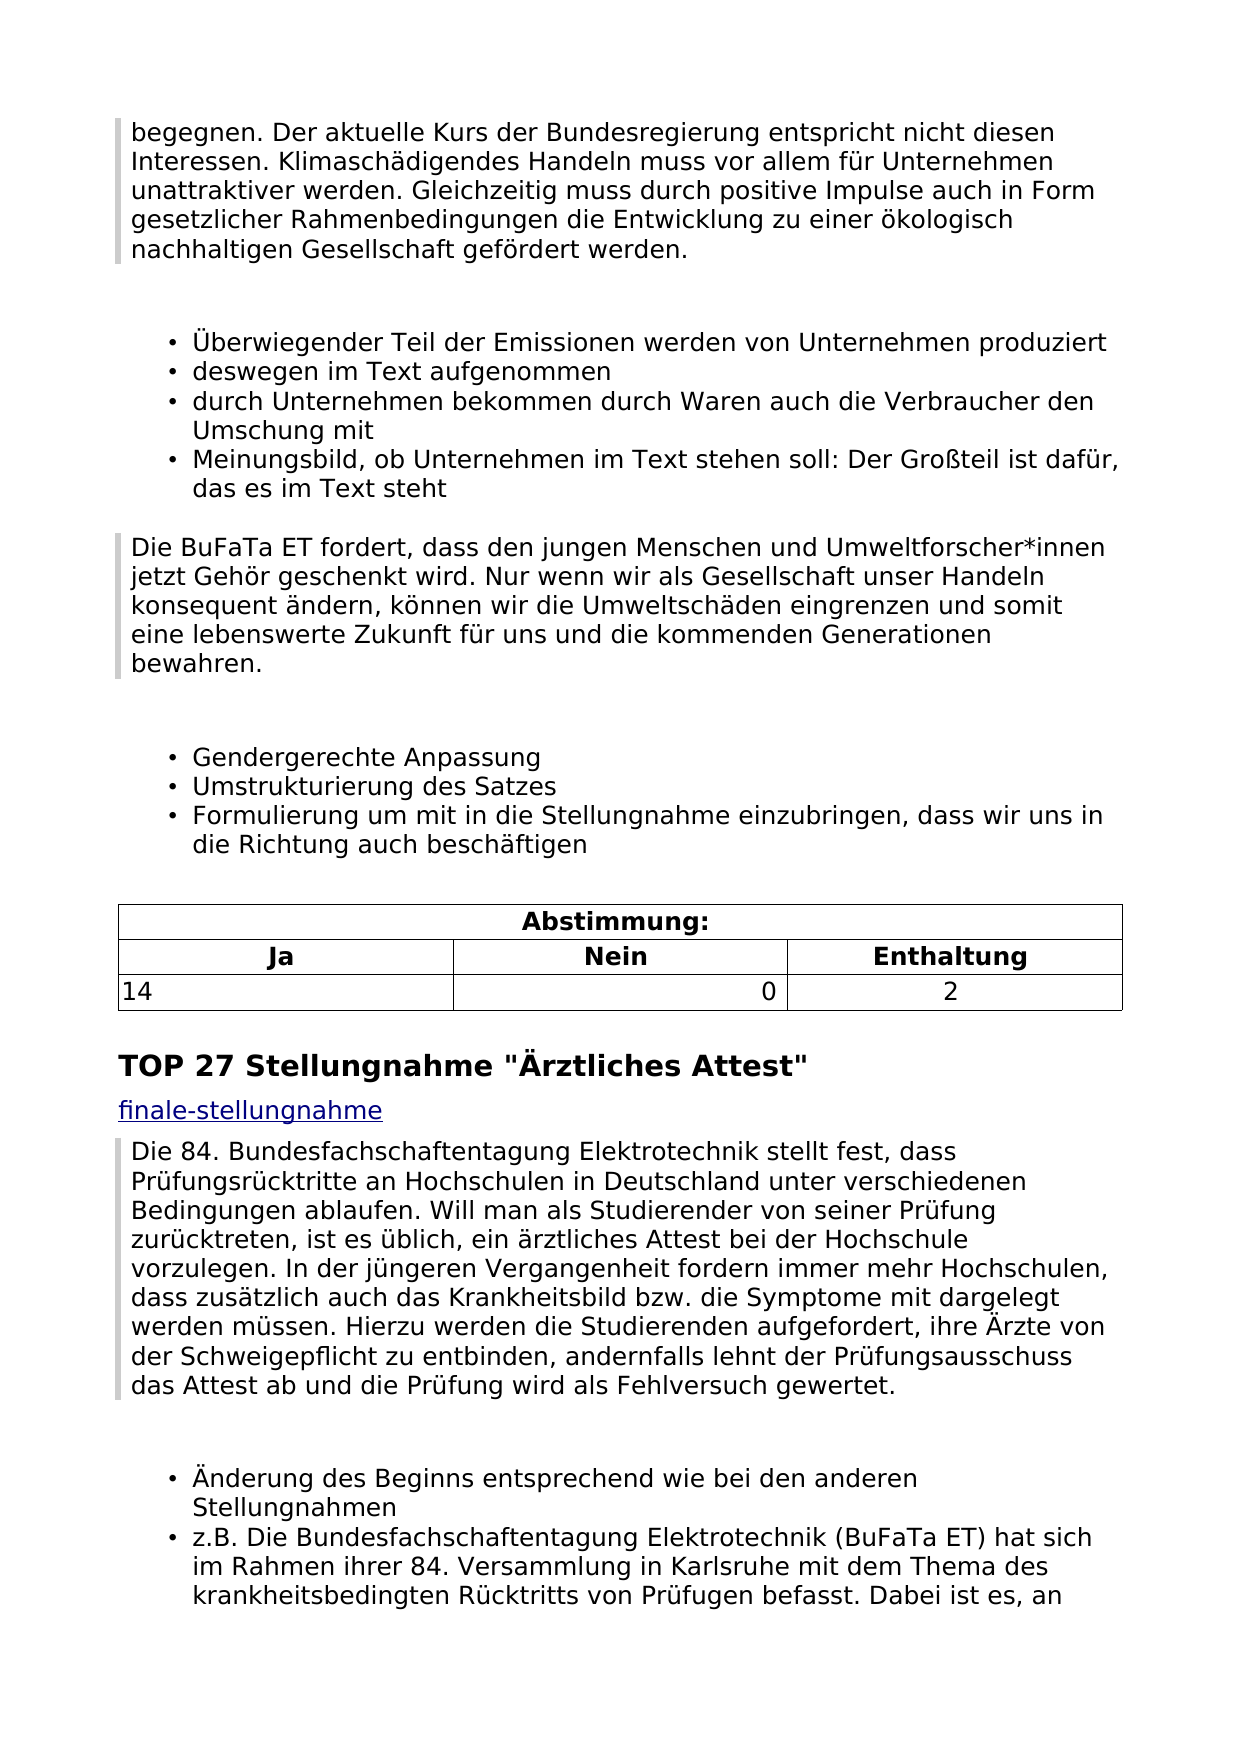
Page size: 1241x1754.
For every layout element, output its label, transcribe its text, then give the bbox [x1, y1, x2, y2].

list z.B. Die Bundesfachschaftentagung Elektrotechnik (BuFaTa ET) hat sich im Rahmen ihrer 84. Versammlung in Karlsruhe mit dem Thema des krankheitsbedingten Rücktritts von Prüfugen befasst. Dabei ist es, an [177, 1523, 1122, 1610]
table_cell Enthaltung [788, 940, 1122, 974]
table_header Die 84. Bundesfachschaftentagung Elektrotechnik stellt fest, dass Prüfungsrücktritte an Hochschulen in Deutschland unter verschiedenen Bedingungen ablaufen. Will man als Studierender von seiner Prüfung zurücktreten, ist es üblich, ein ärztliches Attest bei der Hochschule vorzulegen. In der jüngeren Vergangenheit fordern immer mehr Hochschulen, dass zusätzlich auch das Krankheitsbild bzw. die Symptome mit dargelegt werden müssen. Hierzu werden die Studierenden aufgefordert, ihre Ärzte von der Schweigepflicht zu entbinden, andernfalls lehnt der Prüfungsausschuss das Attest ab und die Prüfung wird als Fehlversuch gewertet. [121, 1138, 1122, 1400]
table_header begegnen. Der aktuelle Kurs der Bundesregierung entspricht nicht diesen Interessen. Klimaschädigendes Handeln muss vor allem für Unternehmen unattraktiver werden. Gleichzeitig muss durch positive Impulse auch in Form gesetzlicher Rahmenbedingungen die Entwicklung zu einer ökologisch nachhaltigen Gesellschaft gefördert werden. [121, 118, 1122, 264]
table_cell 2 [788, 975, 1122, 1009]
list durch Unternehmen bekommen durch Waren auch die Verbraucher den Umschung mit [177, 387, 1122, 445]
list Gendergerechte Anpassung [177, 743, 1122, 772]
table_header Die BuFaTa ET fordert, dass den jungen Menschen und Umweltforscher*innen jetzt Gehör geschenkt wird. Nur wenn wir als Gesellschaft unser Handeln konsequent ändern, können wir die Umweltschäden eingrenzen und somit eine lebenswerte Zukunft für uns und die kommenden Generationen bewahren. [121, 533, 1122, 679]
table_cell Ja [119, 940, 453, 974]
list Umstrukturierung des Satzes [177, 772, 1122, 802]
list Überwiegender Teil der Emissionen werden von Unternehmen produziert [177, 328, 1122, 358]
text finale-stellungnahme [118, 1096, 1122, 1125]
list Formulierung um mit in die Stellungnahme einzubringen, dass wir uns in die Richtung auch beschäftigen [177, 802, 1122, 860]
list deswegen im Text aufgenommen [177, 358, 1122, 387]
list Meinungsbild, ob Unternehmen im Text stehen soll: Der Großteil ist dafür, das es im Text steht [177, 445, 1122, 503]
table_cell 0 [454, 975, 787, 1009]
table_header Abstimmung: [119, 905, 1122, 939]
list Änderung des Beginns entsprechend wie bei den anderen Stellungnahmen [177, 1464, 1122, 1523]
subtitle TOP 27 Stellungnahme "Ärztliches Attest" [118, 1049, 1122, 1083]
table_cell 14 [119, 975, 453, 1009]
table_cell Nein [454, 940, 787, 974]
